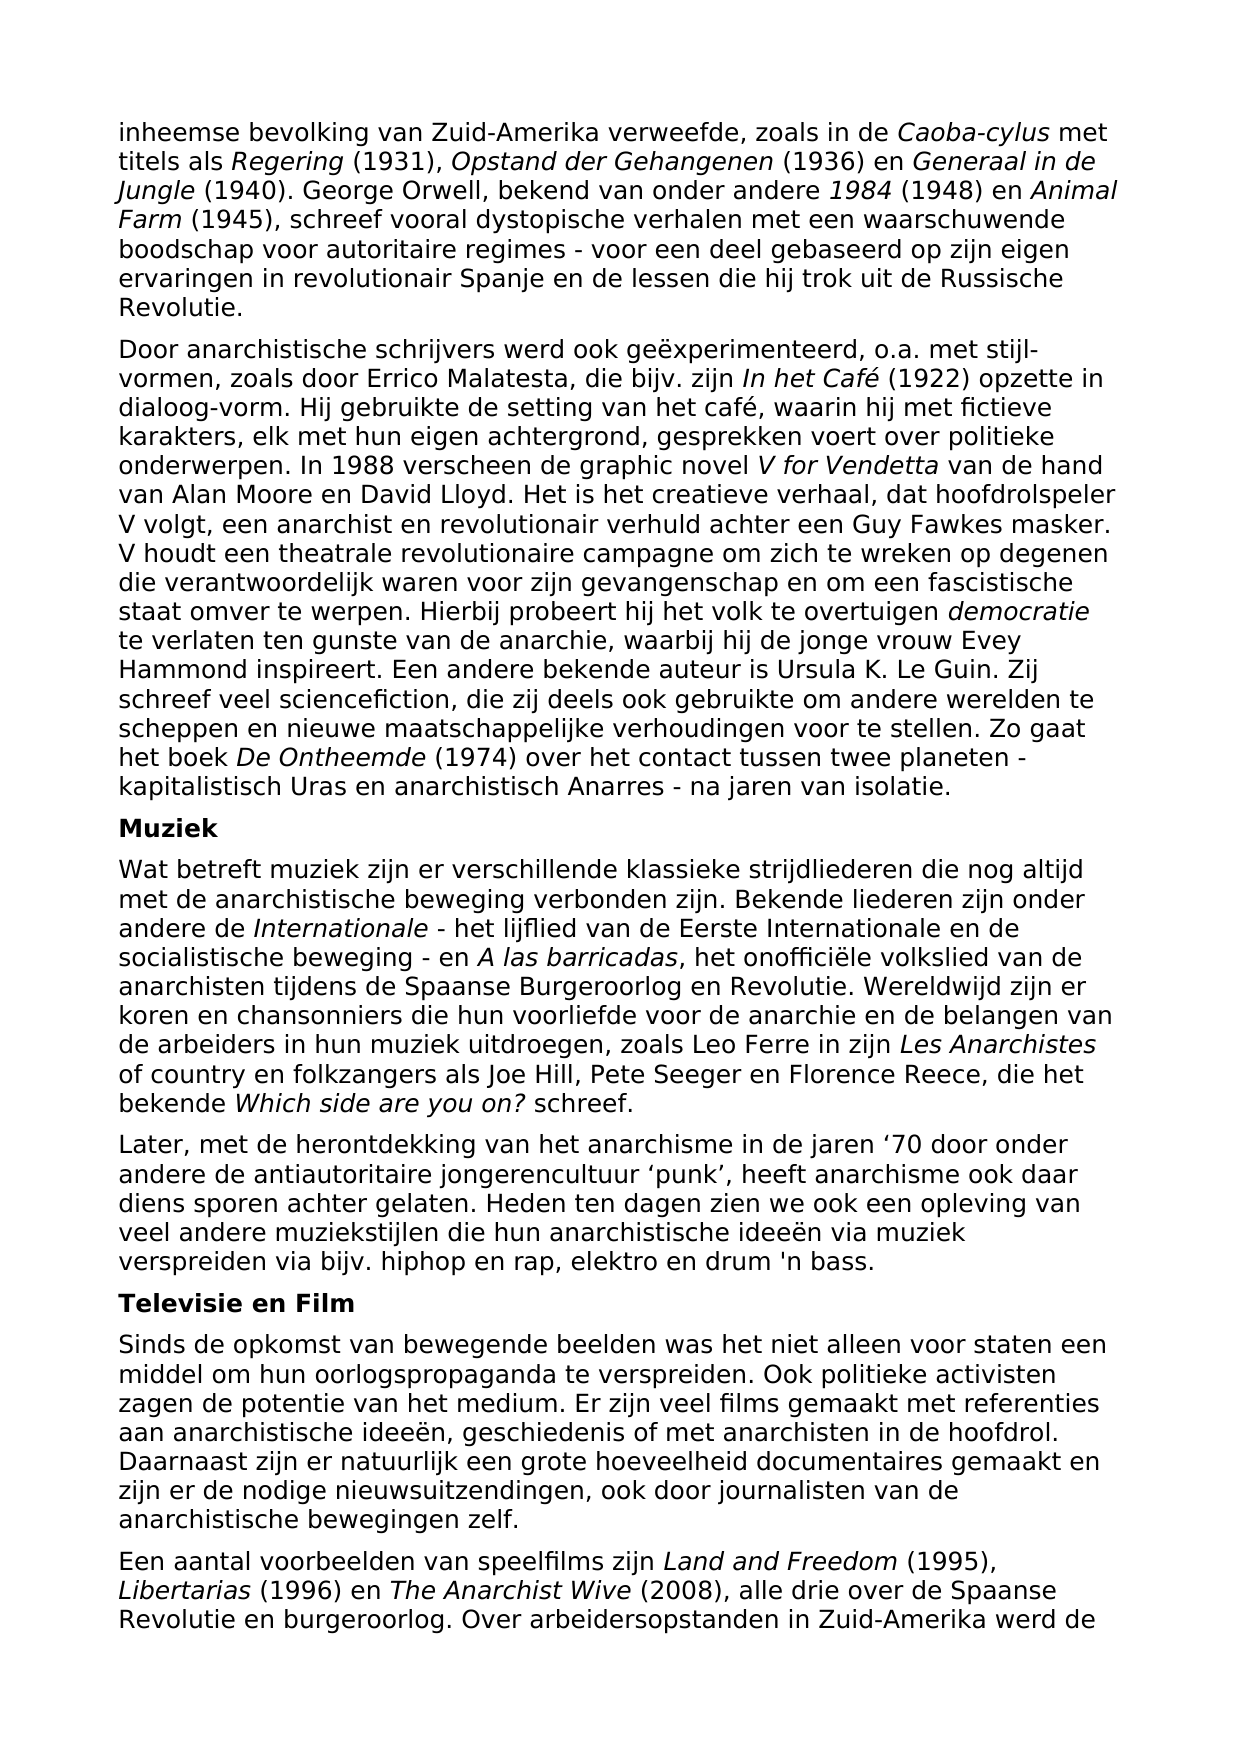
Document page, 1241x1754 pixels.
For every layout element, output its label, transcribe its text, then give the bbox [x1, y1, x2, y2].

text Wat betreft muziek zijn er verschillende klassieke strijdliederen die nog altijd met de anarchistische beweging verbonden zijn. Bekende liederen zijn onder andere de Internationale - het lijflied van de Eerste Internationale en de socialistische beweging - en A las barricadas, het onofficiële volkslied van de anarchisten tijdens de Spaanse Burgeroorlog en Revolutie. Wereldwijd zijn er koren en chansonniers die hun voorliefde voor de anarchie en de belangen van de arbeiders in hun muziek uitdroegen, zoals Leo Ferre in zijn Les Anarchistes of country en folkzangers als Joe Hill, Pete Seeger en Florence Reece, die het bekende Which side are you on? schreef. [118, 856, 1122, 1118]
text Later, met de herontdekking van het anarchisme in de jaren ‘70 door onder andere de antiautoritaire jongerencultuur ‘punk’, heeft anarchisme ook daar diens sporen achter gelaten. Heden ten dagen zien we ook een opleving van veel andere muziekstijlen die hun anarchistische ideeën via muziek verspreiden via bijv. hiphop en rap, elektro en drum 'n bass. [118, 1131, 1122, 1276]
text Sinds de opkomst van bewegende beelden was het niet alleen voor staten een middel om hun oorlogspropaganda te verspreiden. Ook politieke activisten zagen de potentie van het medium. Er zijn veel films gemaakt met referenties aan anarchistische ideeën, geschiedenis of met anarchisten in de hoofdrol. Daarnaast zijn er natuurlijk een grote hoeveelheid documentaires gemaakt en zijn er de nodige nieuwsuitzendingen, ook door journalisten van de anarchistische bewegingen zelf. [118, 1331, 1122, 1535]
text Binnen de vroege revolutionaire arbeiderskringen werd er naast politieke en filosofische teksten ook de nodige geëngageerde literatuur geproduceerd. Ongekend populaire auteurs als B. Traven (Ret Marut) en George Orwell, schreven een grote varia aan romans. Van beiden zijn later zelfs boeken verfilmd. Traven schreef avontuurlijke boeken waarin hij het lijden en de opstand van de inheemse bevolking van Zuid-Amerika verweefde, zoals in de Caoba-cylus met titels als Regering (1931), Opstand der Gehangenen (1936) en Generaal in de Jungle (1940). George Orwell, bekend van onder andere 1984 (1948) en Animal Farm (1945), schreef vooral dystopische verhalen met een waarschuwende boodschap voor autoritaire regimes - voor een deel gebaseerd op zijn eigen ervaringen in revolutionair Spanje en de lessen die hij trok uit de Russische Revolutie. [118, 118, 1122, 322]
text Muziek [118, 814, 1122, 843]
text Televisie en Film [118, 1289, 1122, 1318]
text Door anarchistische schrijvers werd ook geëxperimenteerd, o.a. met stijl-vormen, zoals door Errico Malatesta, die bijv. zijn In het Café (1922) opzette in dialoog-vorm. Hij gebruikte de setting van het café, waarin hij met fictieve karakters, elk met hun eigen achtergrond, gesprekken voert over politieke onderwerpen. In 1988 verscheen de graphic novel V for Vendetta van de hand van Alan Moore en David Lloyd. Het is het creatieve verhaal, dat hoofdrolspeler V volgt, een anarchist en revolutionair verhuld achter een Guy Fawkes masker. V houdt een theatrale revolutionaire campagne om zich te wreken op degenen die verantwoordelijk waren voor zijn gevangenschap en om een fascistische staat omver te werpen. Hierbij probeert hij het volk te overtuigen democratie te verlaten ten gunste van de anarchie, waarbij hij de jonge vrouw Evey Hammond inspireert. Een andere bekende auteur is Ursula K. Le Guin. Zij schreef veel sciencefiction, die zij deels ook gebruikte om andere werelden te scheppen en nieuwe maatschappelijke verhoudingen voor te stellen. Zo gaat het boek De Ontheemde (1974) over het contact tussen twee planeten - kapitalistisch Uras en anarchistisch Anarres - na jaren van isolatie. [118, 335, 1122, 801]
text Een aantal voorbeelden van speelfilms zijn Land and Freedom (1995), Libertarias (1996) en The Anarchist Wive (2008), alle drie over de Spaanse Revolutie en burgeroorlog. Over arbeidersopstanden in Zuid-Amerika werd de [118, 1547, 1122, 1635]
